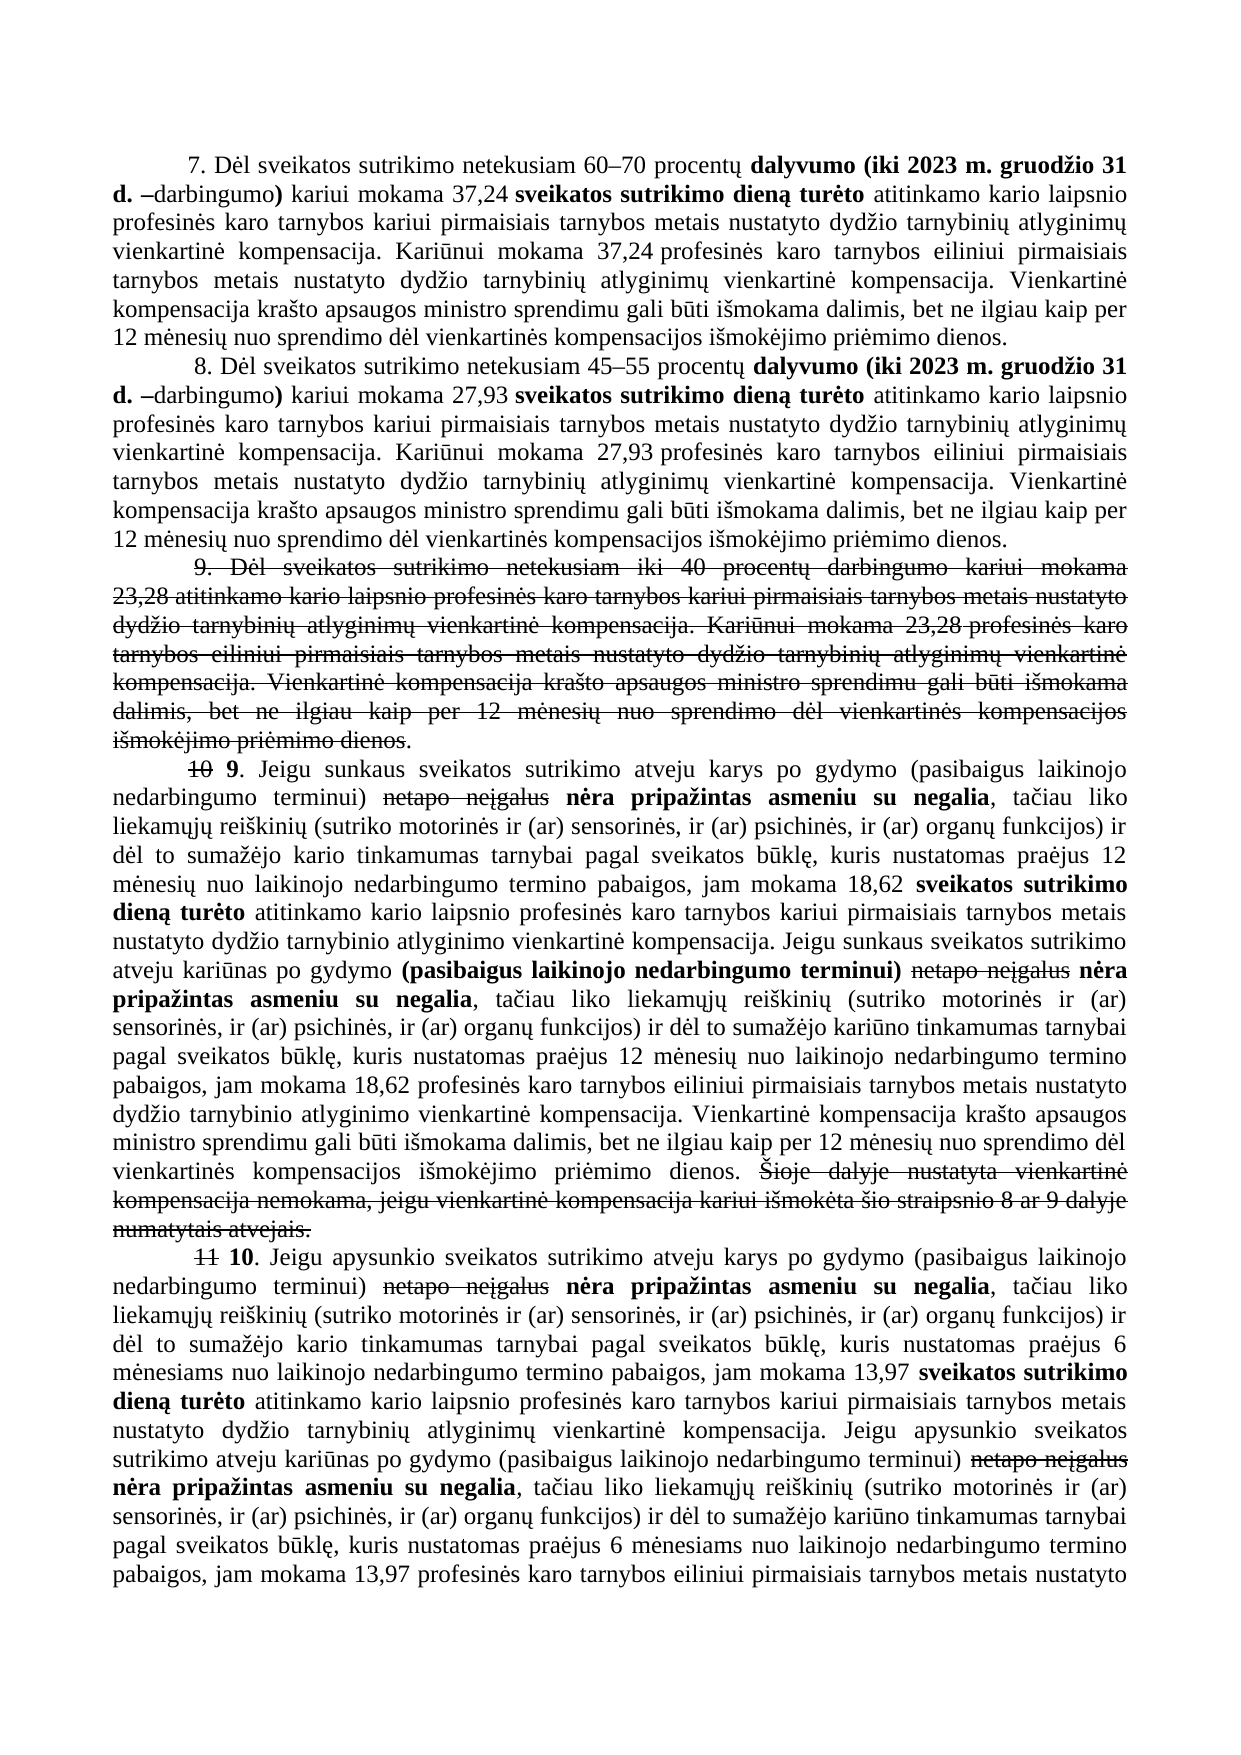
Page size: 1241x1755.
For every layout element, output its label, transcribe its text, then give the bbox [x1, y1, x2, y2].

text 9. Dėl sveikatos sutrikimo netekusiam iki 40 procentų darbingumo kariui mokama 23,28 atitinkamo kario laipsnio profesinės karo tarnybos kariui pirmaisiais tarnybos metais nustatyto dydžio tarnybinių atlyginimų vienkartinė kompensacija. Kariūnui mokama 23,28 profesinės karo tarnybos eiliniui pirmaisiais tarnybos metais nustatyto dydžio tarnybinių atlyginimų vienkartinė kompensacija. Vienkartinė kompensacija krašto apsaugos ministro sprendimu gali būti išmokama dalimis, bet ne ilgiau kaip per 12 mėnesių nuo sprendimo dėl vienkartinės kompensacijos išmokėjimo priėmimo dienos. [112, 627, 1128, 683]
text 10 9. Jeigu sunkaus sveikatos sutrikimo atveju karys po gydymo (pasibaigus laikinojo nedarbingumo terminui) netapo neįgalus nėra pripažintas asmeniu su negalia, tačiau liko liekamųjų reiškinių (sutriko motorinės ir (ar) sensorinės, ir (ar) psichinės, ir (ar) organų funkcijos) ir dėl to sumažėjo kario tinkamumas tarnybai pagal sveikatos būklę, kuris nustatomas praėjus 12 mėnesių nuo laikinojo nedarbingumo termino pabaigos, jam mokama 18,62 sveikatos sutrikimo dieną turėto atitinkamo kario laipsnio profesinės karo tarnybos kariui pirmaisiais tarnybos metais nustatyto dydžio tarnybinio atlyginimo vienkartinė kompensacija. Jeigu sunkaus sveikatos sutrikimo atveju kariūnas po gydymo (pasibaigus laikinojo nedarbingumo terminui) netapo neįgalus nėra pripažintas asmeniu su negalia, tačiau liko liekamųjų reiškinių (sutriko motorinės ir (ar) sensorinės, ir (ar) psichinės, ir (ar) organų funkcijos) ir dėl to sumažėjo kariūno tinkamumas tarnybai pagal sveikatos būklę, kuris nustatomas praėjus 12 mėnesių nuo laikinojo nedarbingumo termino pabaigos, jam mokama 18,62 profesinės karo tarnybos eiliniui pirmaisiais tarnybos metais nustatyto dydžio tarnybinio atlyginimo vienkartinė kompensacija. Vienkartinė kompensacija krašto apsaugos ministro sprendimu gali būti išmokama dalimis, bet ne ilgiau kaip per 12 mėnesių nuo sprendimo dėl vienkartinės kompensacijos išmokėjimo priėmimo dienos. Šioje dalyje nustatyta vienkartinė kompensacija nemokama, jeigu vienkartinė kompensacija kariui išmokėta šio straipsnio 8 ar 9 dalyje numatytais atvejais. [112, 754, 1128, 1201]
text 10 9. Jeigu sunkaus sveikatos sutrikimo atveju karys po gydymo (pasibaigus laikinojo nedarbingumo terminui) netapo neįgalus nėra pripažintas asmeniu su negalia, tačiau liko liekamųjų reiškinių (sutriko motorinės ir (ar) sensorinės, ir (ar) psichinės, ir (ar) organų funkcijos) ir dėl to sumažėjo kario tinkamumas tarnybai pagal sveikatos būklę, kuris nustatomas praėjus 12 mėnesių nuo laikinojo nedarbingumo termino pabaigos, jam mokama 18,62 sveikatos sutrikimo dieną turėto atitinkamo kario laipsnio profesinės karo tarnybos kariui pirmaisiais tarnybos metais nustatyto dydžio tarnybinio atlyginimo vienkartinė kompensacija. Jeigu sunkaus sveikatos sutrikimo atveju kariūnas po gydymo (pasibaigus laikinojo nedarbingumo terminui) netapo neįgalus nėra pripažintas asmeniu su negalia, tačiau liko liekamųjų reiškinių (sutriko motorinės ir (ar) sensorinės, ir (ar) psichinės, ir (ar) organų funkcijos) ir dėl to sumažėjo kariūno tinkamumas tarnybai pagal sveikatos būklę, kuris nustatomas praėjus 12 mėnesių nuo laikinojo nedarbingumo termino pabaigos, jam mokama 18,62 profesinės karo tarnybos eiliniui pirmaisiais tarnybos metais nustatyto dydžio tarnybinio atlyginimo vienkartinė kompensacija. Vienkartinė kompensacija krašto apsaugos ministro sprendimu gali būti išmokama dalimis, bet ne ilgiau kaip per 12 mėnesių nuo sprendimo dėl vienkartinės kompensacijos išmokėjimo priėmimo dienos. Šioje dalyje nustatyta vienkartinė kompensacija nemokama, jeigu vienkartinė kompensacija kariui išmokėta šio straipsnio 8 ar 9 dalyje numatytais atvejais. [112, 1202, 1128, 1242]
text 8. Dėl sveikatos sutrikimo netekusiam 45–55 procentų dalyvumo (iki 2023 m. gruodžio 31 d. –darbingumo) kariui mokama 27,93 sveikatos sutrikimo dieną turėto atitinkamo kario laipsnio profesinės karo tarnybos kariui pirmaisiais tarnybos metais nustatyto dydžio tarnybinių atlyginimų vienkartinė kompensacija. Kariūnui mokama 27,93 profesinės karo tarnybos eiliniui pirmaisiais tarnybos metais nustatyto dydžio tarnybinių atlyginimų vienkartinė kompensacija. Vienkartinė kompensacija krašto apsaugos ministro sprendimu gali būti išmokama dalimis, bet ne ilgiau kaip per 12 mėnesių nuo sprendimo dėl vienkartinės kompensacijos išmokėjimo priėmimo dienos. [112, 351, 1128, 552]
text 7. Dėl sveikatos sutrikimo netekusiam 60–70 procentų dalyvumo (iki 2023 m. gruodžio 31 d. –darbingumo) kariui mokama 37,24 sveikatos sutrikimo dieną turėto atitinkamo kario laipsnio profesinės karo tarnybos kariui pirmaisiais tarnybos metais nustatyto dydžio tarnybinių atlyginimų vienkartinė kompensacija. Kariūnui mokama 37,24 profesinės karo tarnybos eiliniui pirmaisiais tarnybos metais nustatyto dydžio tarnybinių atlyginimų vienkartinė kompensacija. Vienkartinė kompensacija krašto apsaugos ministro sprendimu gali būti išmokama dalimis, bet ne ilgiau kaip per 12 mėnesių nuo sprendimo dėl vienkartinės kompensacijos išmokėjimo priėmimo dienos. [112, 150, 1128, 351]
text 9. Dėl sveikatos sutrikimo netekusiam iki 40 procentų darbingumo kariui mokama 23,28 atitinkamo kario laipsnio profesinės karo tarnybos kariui pirmaisiais tarnybos metais nustatyto dydžio tarnybinių atlyginimų vienkartinė kompensacija. Kariūnui mokama 23,28 profesinės karo tarnybos eiliniui pirmaisiais tarnybos metais nustatyto dydžio tarnybinių atlyginimų vienkartinė kompensacija. Vienkartinė kompensacija krašto apsaugos ministro sprendimu gali būti išmokama dalimis, bet ne ilgiau kaip per 12 mėnesių nuo sprendimo dėl vienkartinės kompensacijos išmokėjimo priėmimo dienos. [112, 684, 1128, 754]
text 9. Dėl sveikatos sutrikimo netekusiam iki 40 procentų darbingumo kariui mokama 23,28 atitinkamo kario laipsnio profesinės karo tarnybos kariui pirmaisiais tarnybos metais nustatyto dydžio tarnybinių atlyginimų vienkartinė kompensacija. Kariūnui mokama 23,28 profesinės karo tarnybos eiliniui pirmaisiais tarnybos metais nustatyto dydžio tarnybinių atlyginimų vienkartinė kompensacija. Vienkartinė kompensacija krašto apsaugos ministro sprendimu gali būti išmokama dalimis, bet ne ilgiau kaip per 12 mėnesių nuo sprendimo dėl vienkartinės kompensacijos išmokėjimo priėmimo dienos. [112, 598, 1128, 626]
text 11 10. Jeigu apysunkio sveikatos sutrikimo atveju karys po gydymo (pasibaigus laikinojo nedarbingumo terminui) netapo neįgalus nėra pripažintas asmeniu su negalia, tačiau liko liekamųjų reiškinių (sutriko motorinės ir (ar) sensorinės, ir (ar) psichinės, ir (ar) organų funkcijos) ir dėl to sumažėjo kario tinkamumas tarnybai pagal sveikatos būklę, kuris nustatomas praėjus 6 mėnesiams nuo laikinojo nedarbingumo termino pabaigos, jam mokama 13,97 sveikatos sutrikimo dieną turėto atitinkamo kario laipsnio profesinės karo tarnybos kariui pirmaisiais tarnybos metais nustatyto dydžio tarnybinių atlyginimų vienkartinė kompensacija. Jeigu apysunkio sveikatos sutrikimo atveju kariūnas po gydymo (pasibaigus laikinojo nedarbingumo terminui) netapo neįgalus nėra pripažintas asmeniu su negalia, tačiau liko liekamųjų reiškinių (sutriko motorinės ir (ar) sensorinės, ir (ar) psichinės, ir (ar) organų funkcijos) ir dėl to sumažėjo kariūno tinkamumas tarnybai pagal sveikatos būklę, kuris nustatomas praėjus 6 mėnesiams nuo laikinojo nedarbingumo termino pabaigos, jam mokama 13,97 profesinės karo tarnybos eiliniui pirmaisiais tarnybos metais nustatyto dydžio tarnybinio atlyginimo vienkartinė kompensacija. Vienkartinė kompensacija krašto apsaugos ministro sprendimu gali būti išmokama dalimis, bet ne ilgiau kaip per 12 mėnesių nuo sprendimo dėl vienkartinės kompensacijos išmokėjimo priėmimo dienos. Šioje dalyje nustatyta vienkartinė kompensacija nemokama, jeigu vienkartinė kompensacija kariui išmokėta šio straipsnio 8 ar 9 dalyje numatytais atvejais. [112, 1242, 1128, 1587]
text 9. Dėl sveikatos sutrikimo netekusiam iki 40 procentų darbingumo kariui mokama 23,28 atitinkamo kario laipsnio profesinės karo tarnybos kariui pirmaisiais tarnybos metais nustatyto dydžio tarnybinių atlyginimų vienkartinė kompensacija. Kariūnui mokama 23,28 profesinės karo tarnybos eiliniui pirmaisiais tarnybos metais nustatyto dydžio tarnybinių atlyginimų vienkartinė kompensacija. Vienkartinė kompensacija krašto apsaugos ministro sprendimu gali būti išmokama dalimis, bet ne ilgiau kaip per 12 mėnesių nuo sprendimo dėl vienkartinės kompensacijos išmokėjimo priėmimo dienos. [112, 552, 1128, 597]
